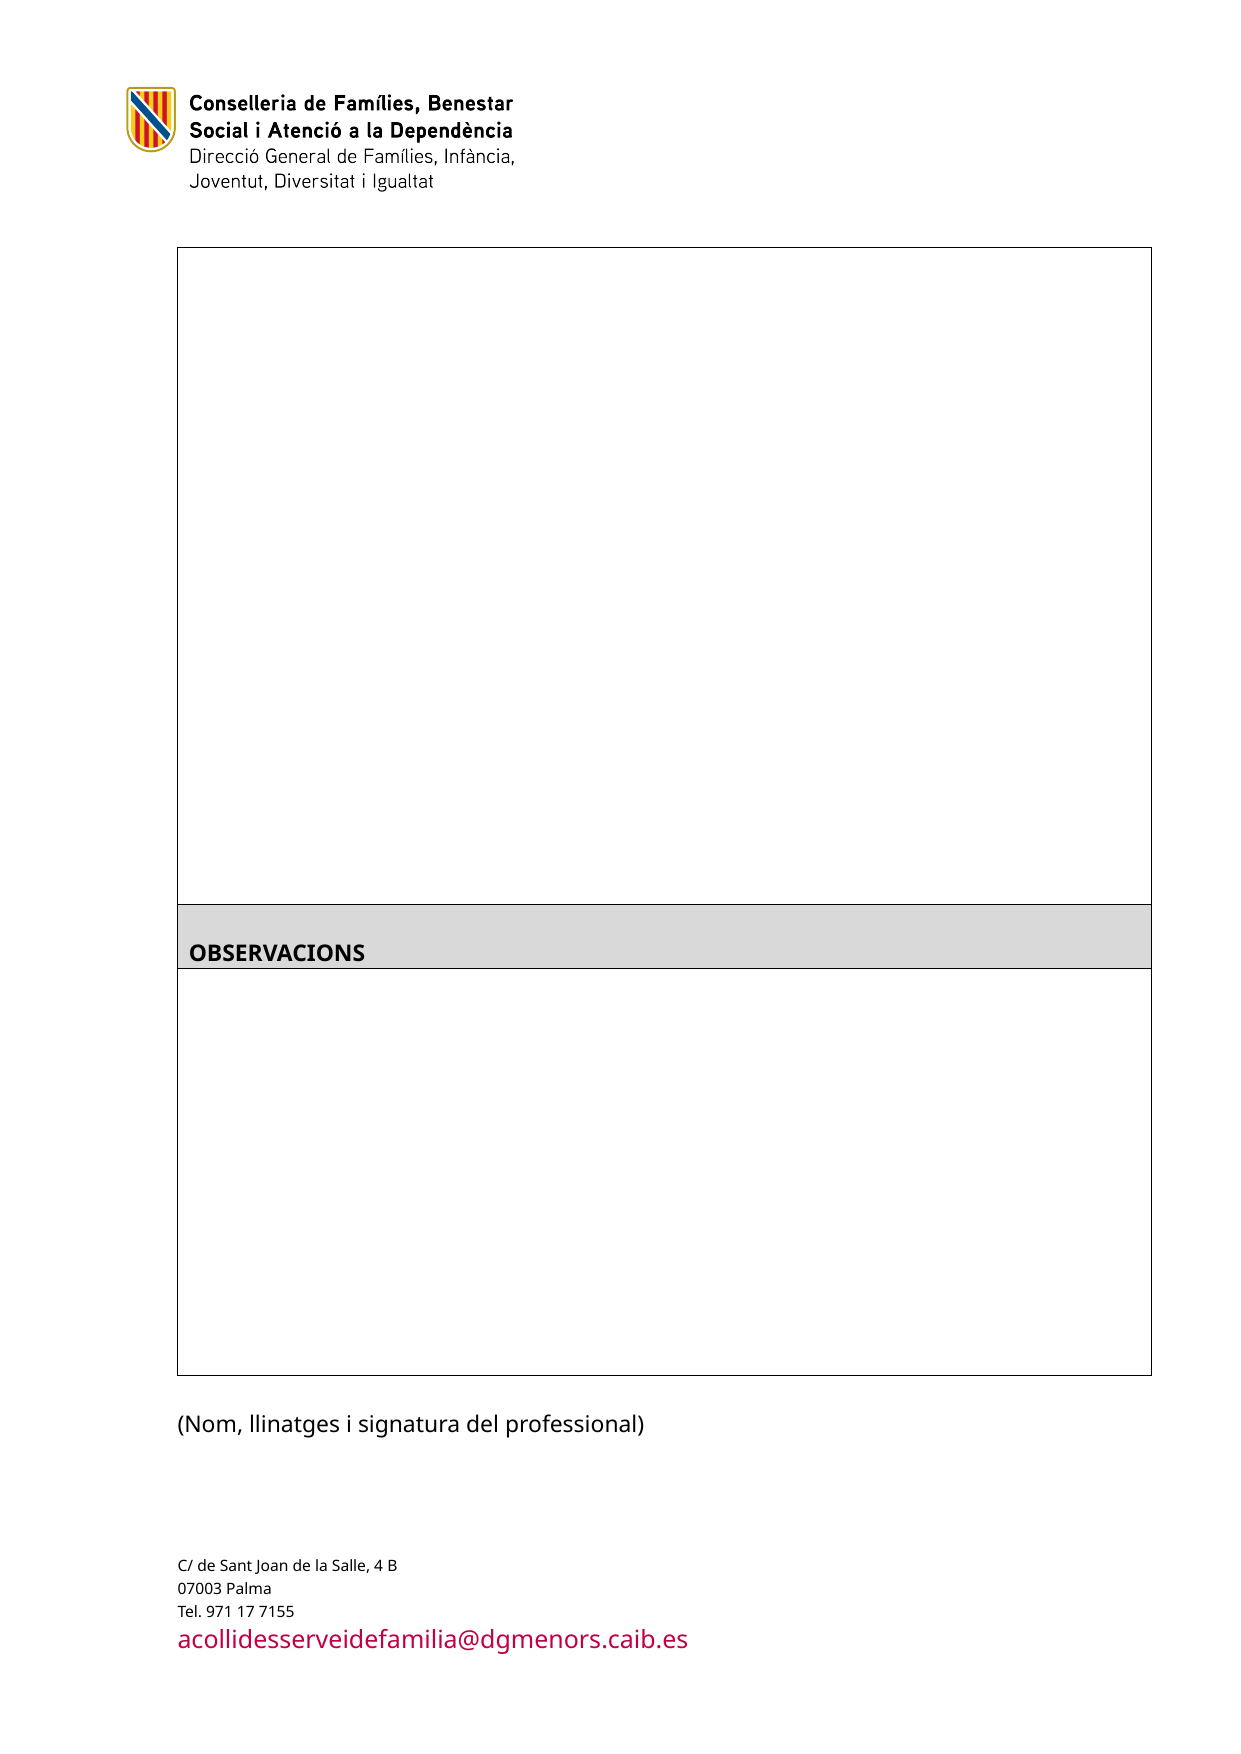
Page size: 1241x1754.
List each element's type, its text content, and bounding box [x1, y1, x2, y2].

table_cell [178, 248, 1151, 904]
text (Nom, llinatges i signatura del professional) [177, 1407, 1152, 1439]
table_cell [178, 969, 1151, 1375]
table_cell OBSERVACIONS [178, 905, 1151, 968]
